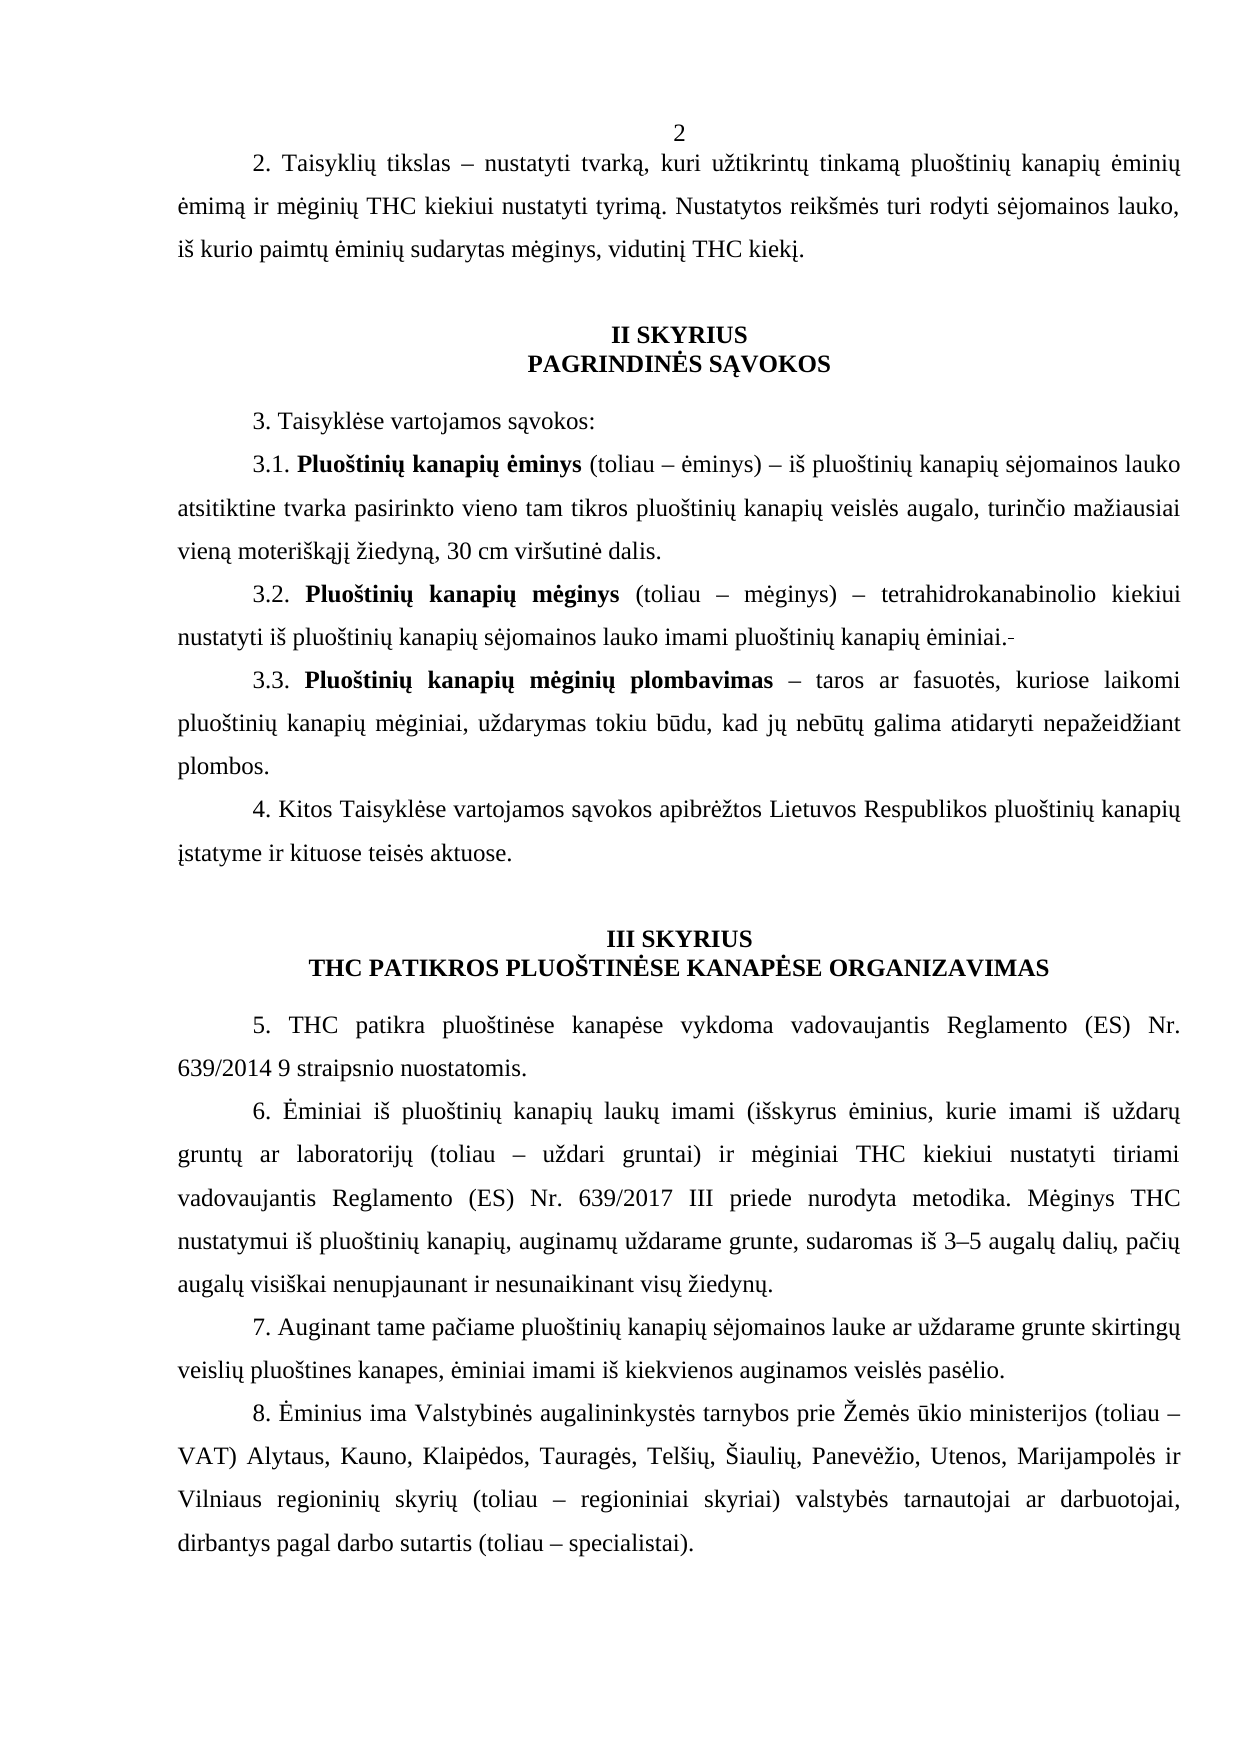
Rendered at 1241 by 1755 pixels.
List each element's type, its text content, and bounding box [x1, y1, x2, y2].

text 8. Ėminius ima Valstybinės augalininkystės tarnybos prie Žemės ūkio ministerijos (toliau – VAT) Alytaus, Kauno, Klaipėdos, Tauragės, Telšių, Šiaulių, Panevėžio, Utenos, Marijampolės ir Vilniaus regioninių skyrių (toliau – regioniniai skyriai) valstybės tarnautojai ar darbuotojai, dirbantys pagal darbo sutartis (toliau – specialistai). [177, 1398, 1181, 1556]
text II SKYRIUS [177, 320, 1181, 349]
text III SKYRIUS [177, 924, 1181, 953]
text 5. THC patikra pluoštinėse kanapėse vykdoma vadovaujantis Reglamento (ES) Nr. 639/2014 9 straipsnio nuostatomis. [177, 1010, 1181, 1082]
text PAGRINDINĖS SĄVOKOS [177, 349, 1181, 378]
text 6. Ėminiai iš pluoštinių kanapių laukų imami (išskyrus ėminius, kurie imami iš uždarų gruntų ar laboratorijų (toliau – uždari gruntai) ir mėginiai THC kiekiui nustatyti tiriami vadovaujantis Reglamento (ES) Nr. 639/2017 III priede nurodyta metodika. Mėginys THC nustatymui iš pluoštinių kanapių, auginamų uždarame grunte, sudaromas iš 3–5 augalų dalių, pačių augalų visiškai nenupjaunant ir nesunaikinant visų žiedynų. [177, 1096, 1181, 1298]
text 3.3. Pluoštinių kanapių mėginių plombavimas – taros ar fasuotės, kuriose laikomi pluoštinių kanapių mėginiai, uždarymas tokiu būdu, kad jų nebūtų galima atidaryti nepažeidžiant plombos. [177, 665, 1181, 780]
text 7. Auginant tame pačiame pluoštinių kanapių sėjomainos lauke ar uždarame grunte skirtingų veislių pluoštines kanapes, ėminiai imami iš kiekvienos auginamos veislės pasėlio. [177, 1312, 1181, 1384]
text THC PATIKROS PLUOŠTINĖSE KANAPĖSE ORGANIZAVIMAS [177, 953, 1181, 981]
text 3.2. Pluoštinių kanapių mėginys (toliau – mėginys) – tetrahidrokanabinolio kiekiui nustatyti iš pluoštinių kanapių sėjomainos lauko imami pluoštinių kanapių ėminiai. [177, 579, 1181, 651]
text 3. Taisyklėse vartojamos sąvokos: [177, 406, 1181, 435]
text 2. Taisyklių tikslas – nustatyti tvarką, kuri užtikrintų tinkamą pluoštinių kanapių ėminių ėmimą ir mėginių THC kiekiui nustatyti tyrimą. Nustatytos reikšmės turi rodyti sėjomainos lauko, iš kurio paimtų ėminių sudarytas mėginys, vidutinį THC kiekį. [177, 148, 1181, 263]
text 3.1. Pluoštinių kanapių ėminys (toliau – ėminys) – iš pluoštinių kanapių sėjomainos lauko atsitiktine tvarka pasirinkto vieno tam tikros pluoštinių kanapių veislės augalo, turinčio mažiausiai vieną moteriškąjį žiedyną, 30 cm viršutinė dalis. [177, 449, 1181, 564]
text 4. Kitos Taisyklėse vartojamos sąvokos apibrėžtos Lietuvos Respublikos pluoštinių kanapių įstatyme ir kituose teisės aktuose. [177, 794, 1181, 866]
